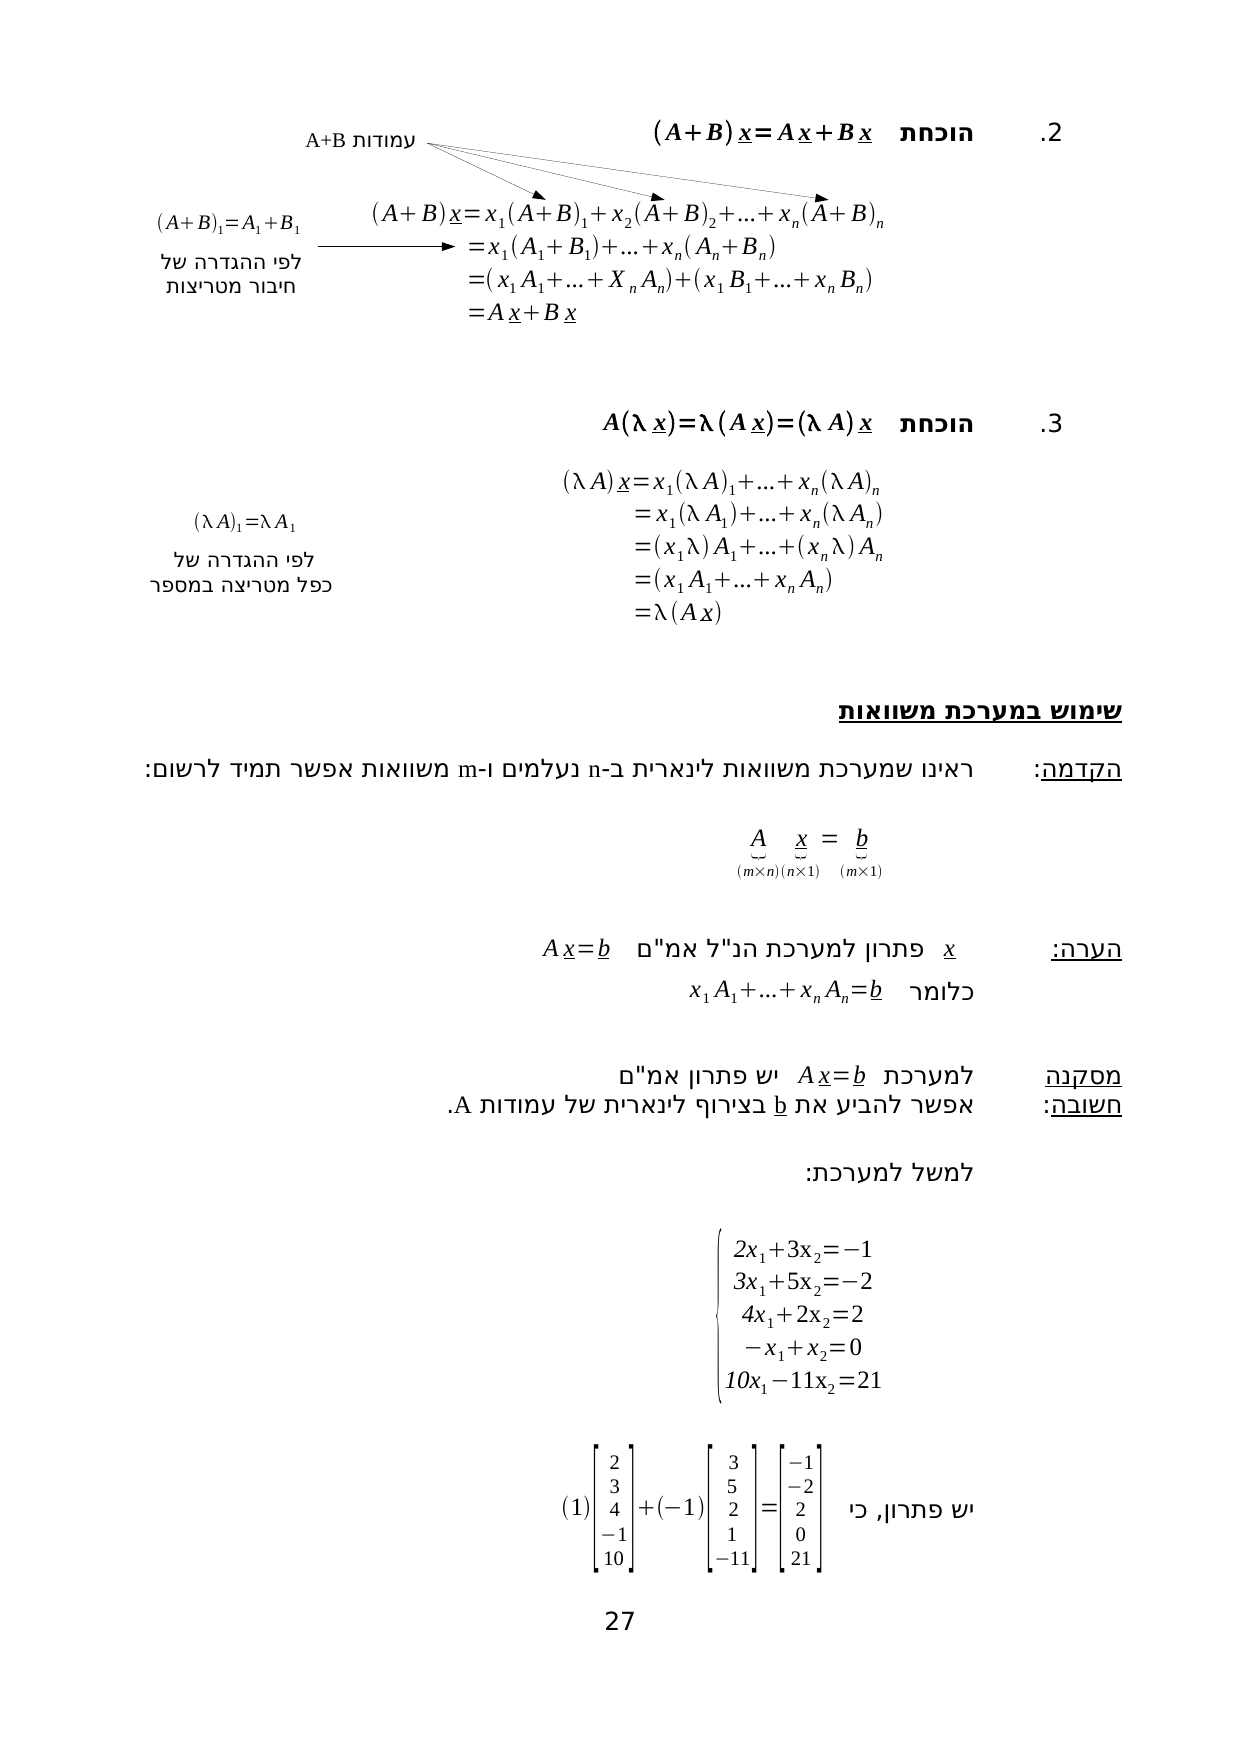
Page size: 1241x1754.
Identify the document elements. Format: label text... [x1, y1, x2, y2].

list לפי ההגדרה של כפל מטריצה במספר [147, 548, 342, 597]
text כלומר [118, 976, 1122, 1007]
text הקדמה: ראינו שמערכת משוואות לינארית ב-n נעלמים ו-m משוואות אפשר תמיד לרשום: [118, 754, 1122, 783]
text למשל למערכת: [118, 1159, 974, 1188]
text הערה: פתרון למערכת הנ"ל אמ"ם [118, 934, 1122, 963]
list הוכחת [118, 409, 1063, 626]
text מסקנה למערכתיש פתרון אמ"ם חשובה: אפשר להביע את b בצירוף לינארית של עמודות A. [118, 1061, 1122, 1119]
list הוכחת [118, 118, 1063, 355]
text שימוש במערכת משוואות [118, 696, 1122, 725]
text יש פתרון, כי [118, 1444, 974, 1575]
list עמודות A+B [296, 128, 416, 152]
list לפי ההגדרה של חיבור מטריצות [145, 250, 318, 298]
